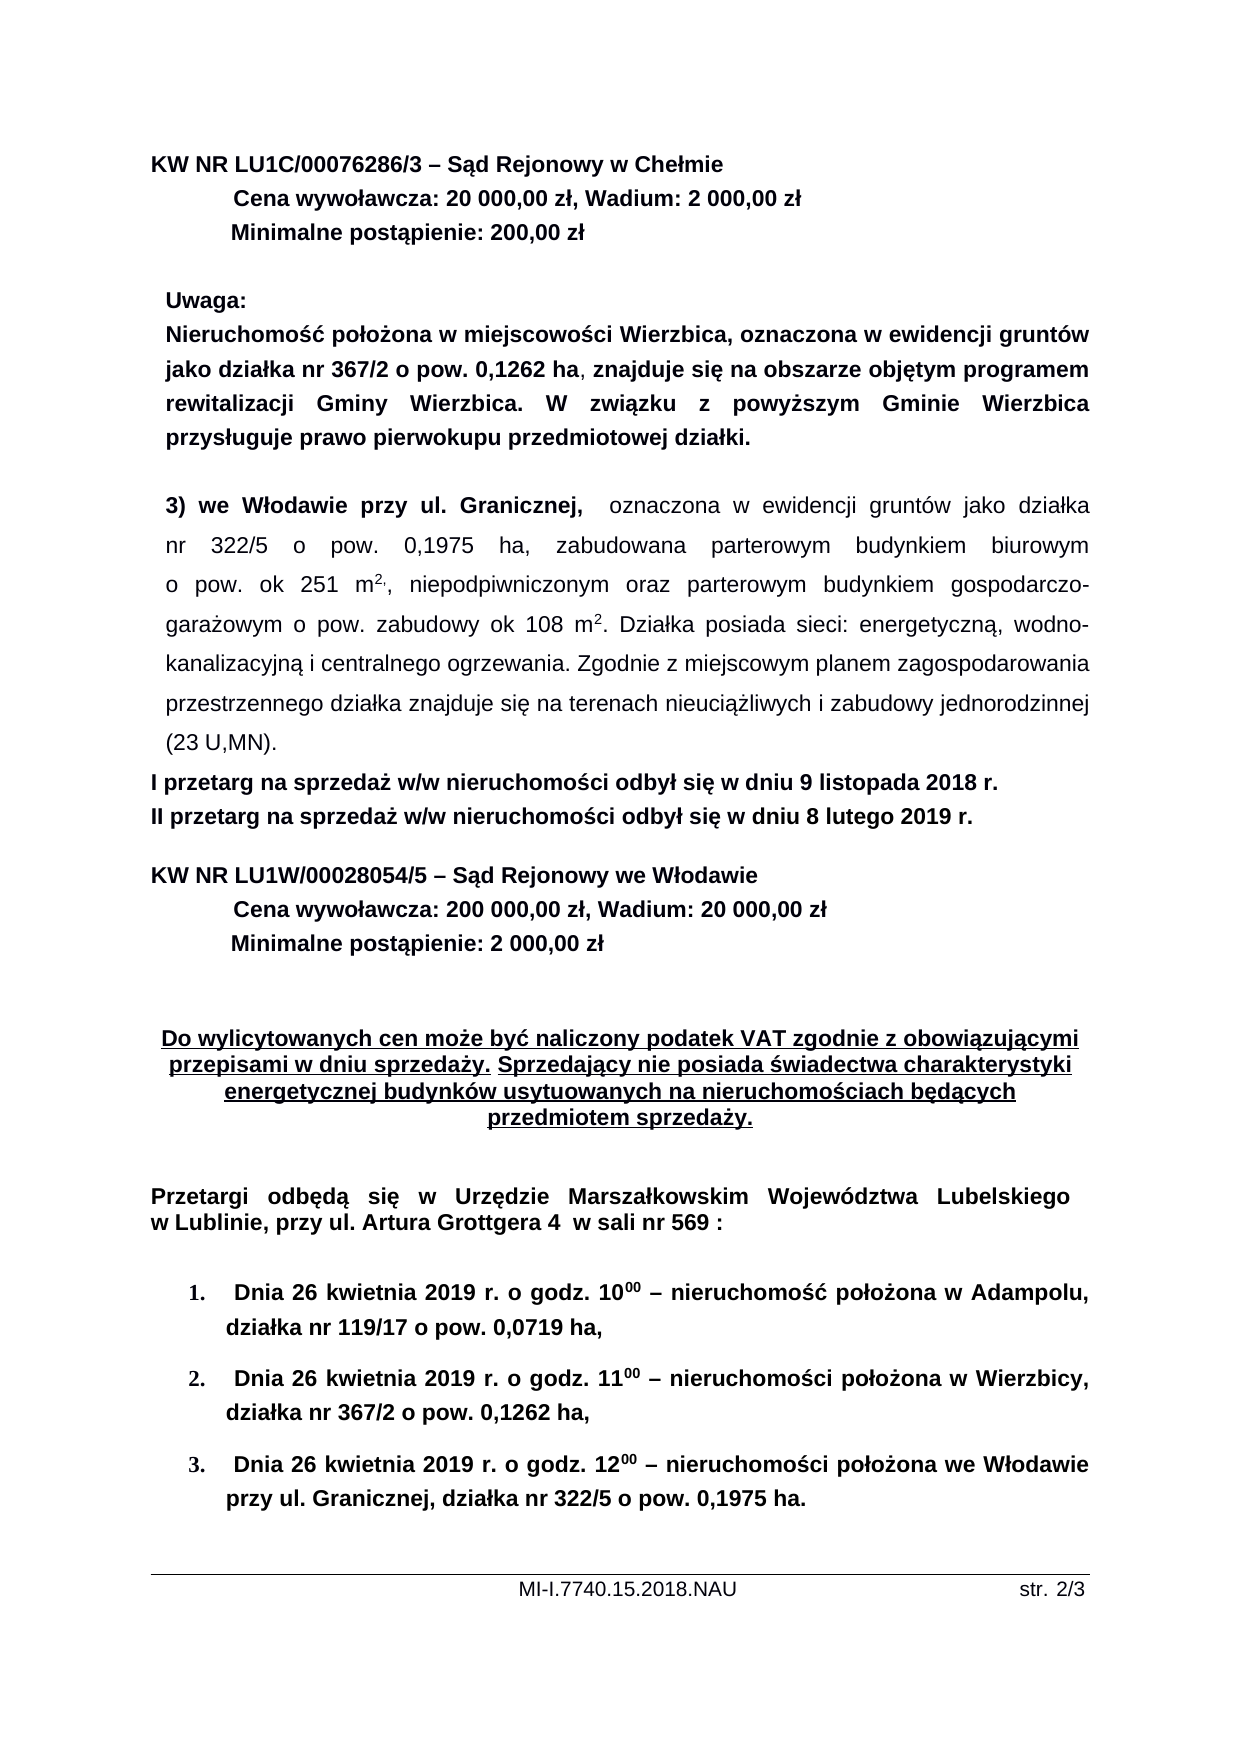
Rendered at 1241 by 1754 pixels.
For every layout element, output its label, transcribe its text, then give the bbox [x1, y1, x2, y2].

list Dnia 26 kwietnia 2019 r. o godz. 1100 – nieruchomości położona w Wierzbicy, działka nr 367/2 o pow. 0,1262 ha, [188, 1365, 1090, 1426]
text II przetarg na sprzedaż w/w nieruchomości odbył się w dniu 8 lutego 2019 r. [151, 803, 1090, 829]
text Uwaga: [165, 287, 1090, 313]
text 3) we Włodawie przy ul. Granicznej, oznaczona w ewidencji gruntów jako działka nr 322/5 o pow. 0,1975 ha, zabudowana parterowym budynkiem biurowym o pow. ok 251 m2,, niepodpiwniczonym oraz parterowym budynkiem gospodarczo-garażowym o pow. zabudowy ok 108 m2. Działka posiada sieci: energetyczną, wodno-kanalizacyjną i centralnego ogrzewania. Zgodnie z miejscowym planem zagospodarowania przestrzennego działka znajduje się na terenach nieuciążliwych i zabudowy jednorodzinnej (23 U,MN). [165, 492, 1090, 755]
text Minimalne postąpienie: 2 000,00 zł [165, 930, 1090, 957]
text Przetargi odbędą się w Urzędzie Marszałkowskim Województwa Lubelskiego w Lublinie, przy ul. Artura Grottgera 4 w sali nr 569 : [151, 1183, 1090, 1236]
list Dnia 26 kwietnia 2019 r. o godz. 1000 – nieruchomość położona w Adampolu, działka nr 119/17 o pow. 0,0719 ha, [188, 1279, 1090, 1340]
text KW NR LU1C/00076286/3 – Sąd Rejonowy w Chełmie [151, 151, 1090, 177]
text Cena wywoławcza: 20 000,00 zł, Wadium: 2 000,00 zł [151, 185, 1090, 211]
text Cena wywoławcza: 200 000,00 zł, Wadium: 20 000,00 zł [151, 896, 1090, 922]
text Do wylicytowanych cen może być naliczony podatek VAT zgodnie z obowiązującymi przepisami w dniu sprzedaży. Sprzedający nie posiada świadectwa charakterystyki energetycznej budynków usytuowanych na nieruchomościach będących przedmiotem sprzedaży. [151, 1025, 1090, 1130]
text Minimalne postąpienie: 200,00 zł [165, 219, 1090, 245]
list Dnia 26 kwietnia 2019 r. o godz. 1200 – nieruchomości położona we Włodawie przy ul. Granicznej, działka nr 322/5 o pow. 0,1975 ha. [188, 1451, 1090, 1511]
text I przetarg na sprzedaż w/w nieruchomości odbył się w dniu 9 listopada 2018 r. [151, 768, 1090, 795]
text KW NR LU1W/00028054/5 – Sąd Rejonowy we Włodawie [151, 862, 1090, 888]
text Nieruchomość położona w miejscowości Wierzbica, oznaczona w ewidencji gruntów jako działka nr 367/2 o pow. 0,1262 ha, znajduje się na obszarze objętym programem rewitalizacji Gminy Wierzbica. W związku z powyższym Gminie Wierzbica przysługuje prawo pierwokupu przedmiotowej działki. [165, 321, 1090, 450]
